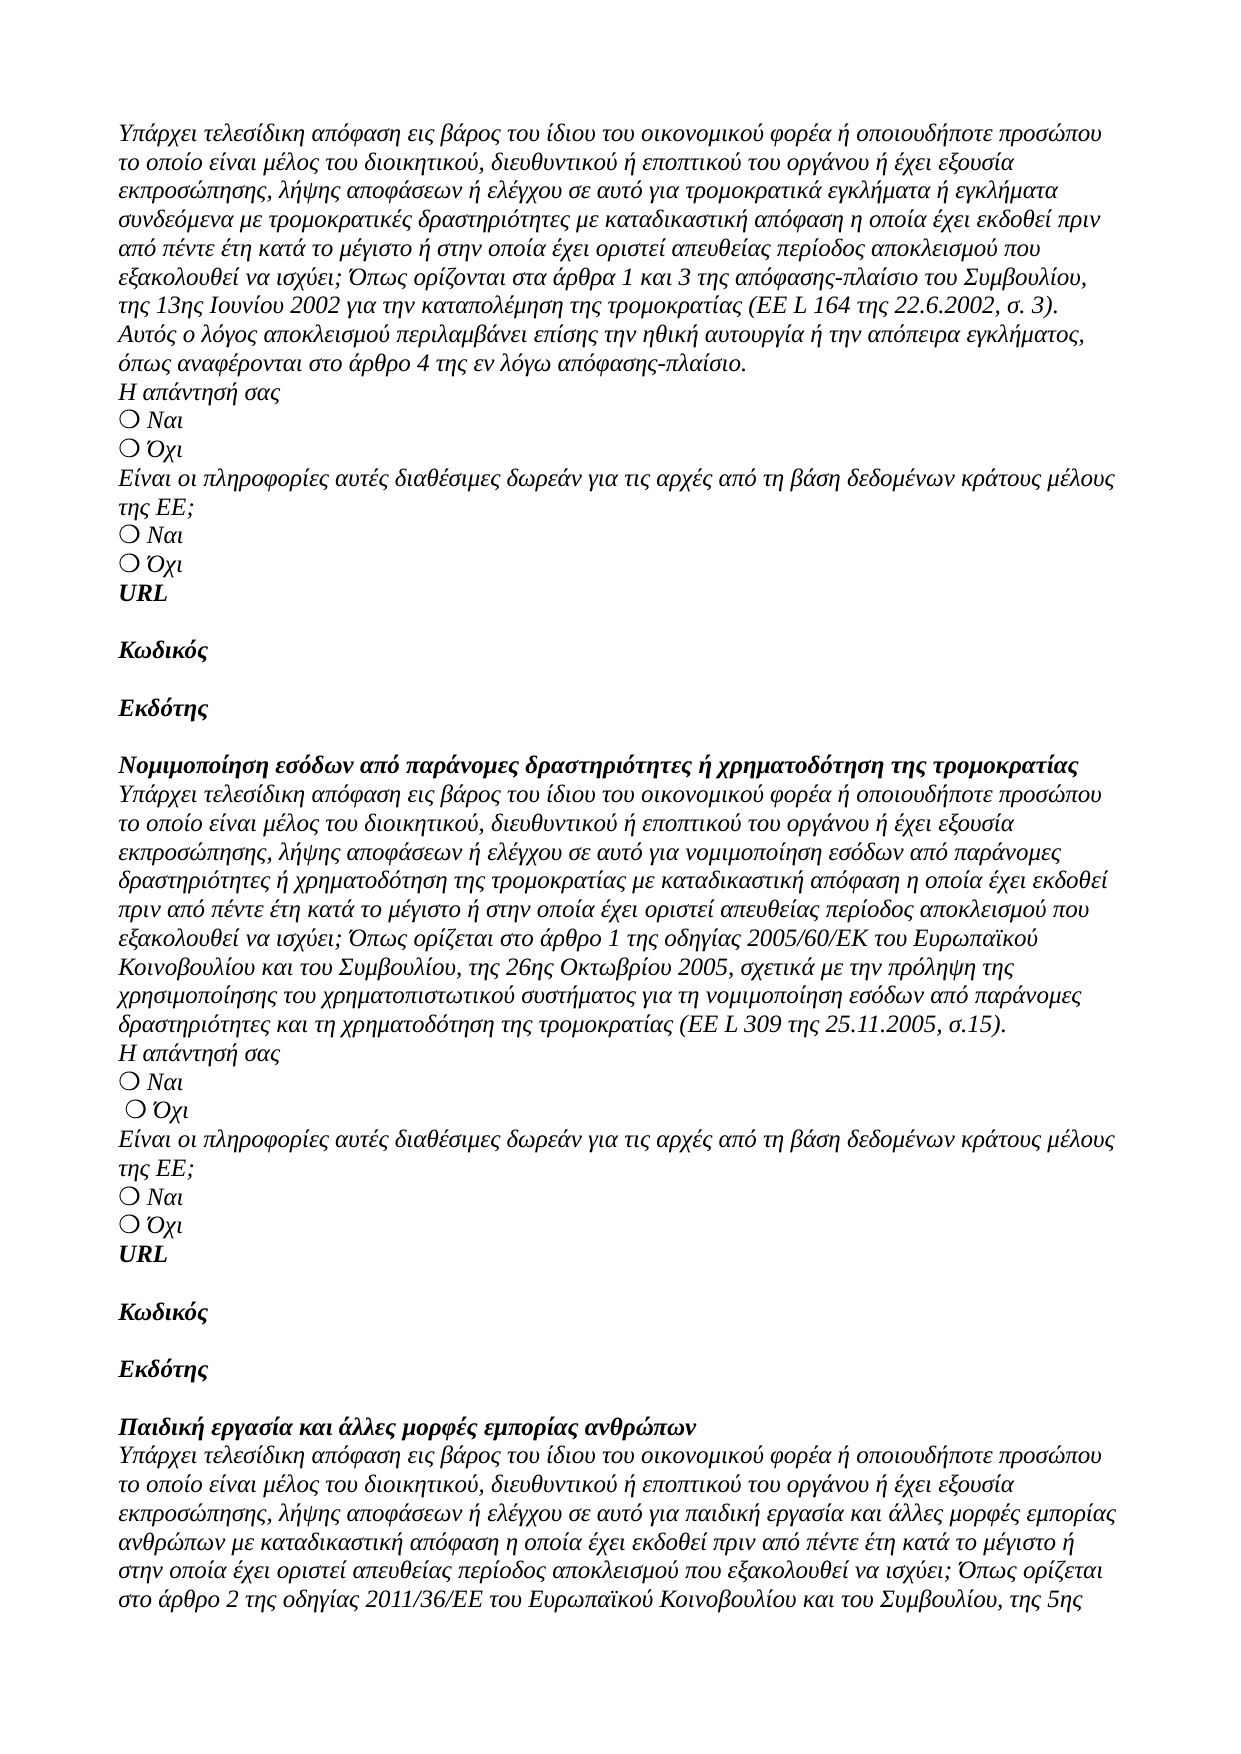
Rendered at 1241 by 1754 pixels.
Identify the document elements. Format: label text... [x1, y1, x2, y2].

text Νομιμοποίηση εσόδων από παράνομες δραστηριότητες ή χρηματοδότηση της τρομοκρατίας [118, 751, 1122, 779]
text ❍ Όχι [118, 1211, 1122, 1239]
text ❍ Όχι [118, 434, 1122, 463]
text Υπάρχει τελεσίδικη απόφαση εις βάρος του ίδιου του οικονομικού φορέα ή οποιουδήποτε προσώπου το οποίο είναι μέλος του διοικητικού, διευθυντικού ή εποπτικού του οργάνου ή έχει εξουσία εκπροσώπησης, λήψης αποφάσεων ή ελέγχου σε αυτό για παιδική εργασία και άλλες μορφές εμπορίας ανθρώπων με καταδικαστική απόφαση η οποία έχει εκδοθεί πριν από πέντε έτη κατά το μέγιστο ή στην οποία έχει οριστεί απευθείας περίοδος αποκλεισμού που εξακολουθεί να ισχύει; Όπως ορίζεται στο άρθρο 2 της οδηγίας 2011/36/ΕΕ του Ευρωπαϊκού Κοινοβουλίου και του Συμβουλίου, της 5ης [118, 1441, 1122, 1613]
text Κωδικός [118, 1297, 1122, 1326]
text Είναι οι πληροφορίες αυτές διαθέσιμες δωρεάν για τις αρχές από τη βάση δεδομένων κράτους μέλους της ΕΕ; [118, 1124, 1122, 1182]
text URL [118, 578, 1122, 607]
text Εκδότης [118, 693, 1122, 722]
text Κωδικός [118, 636, 1122, 664]
text ❍ Όχι [118, 549, 1122, 578]
text Η απάντησή σας [118, 1038, 1122, 1067]
text ❍ Ναι [118, 521, 1122, 549]
text Είναι οι πληροφορίες αυτές διαθέσιμες δωρεάν για τις αρχές από τη βάση δεδομένων κράτους μέλους της ΕΕ; [118, 463, 1122, 521]
text Εκδότης [118, 1354, 1122, 1383]
text ❍ Ναι [118, 1182, 1122, 1211]
text ❍ Ναι [118, 1067, 1122, 1096]
text Παιδική εργασία και άλλες μορφές εμπορίας ανθρώπων [118, 1412, 1122, 1441]
text ❍ Ναι [118, 406, 1122, 434]
text Η απάντησή σας [118, 377, 1122, 406]
text URL [118, 1239, 1122, 1268]
text ❍ Όχι [118, 1096, 1122, 1124]
text Υπάρχει τελεσίδικη απόφαση εις βάρος του ίδιου του οικονομικού φορέα ή οποιουδήποτε προσώπου το οποίο είναι μέλος του διοικητικού, διευθυντικού ή εποπτικού του οργάνου ή έχει εξουσία εκπροσώπησης, λήψης αποφάσεων ή ελέγχου σε αυτό για νομιμοποίηση εσόδων από παράνομες δραστηριότητες ή χρηματοδότηση της τρομοκρατίας με καταδικαστική απόφαση η οποία έχει εκδοθεί πριν από πέντε έτη κατά το μέγιστο ή στην οποία έχει οριστεί απευθείας περίοδος αποκλεισμού που εξακολουθεί να ισχύει; Όπως ορίζεται στο άρθρο 1 της οδηγίας 2005/60/ΕΚ του Ευρωπαϊκού Κοινοβουλίου και του Συμβουλίου, της 26ης Οκτωβρίου 2005, σχετικά με την πρόληψη της χρησιμοποίησης του χρηματοπιστωτικού συστήματος για τη νομιμοποίηση εσόδων από παράνομες δραστηριότητες και τη χρηματοδότηση της τρομοκρατίας (ΕΕ L 309 της 25.11.2005, σ.15). [118, 779, 1122, 1038]
text Υπάρχει τελεσίδικη απόφαση εις βάρος του ίδιου του οικονομικού φορέα ή οποιουδήποτε προσώπου το οποίο είναι μέλος του διοικητικού, διευθυντικού ή εποπτικού του οργάνου ή έχει εξουσία εκπροσώπησης, λήψης αποφάσεων ή ελέγχου σε αυτό για τρομοκρατικά εγκλήματα ή εγκλήματα συνδεόμενα με τρομοκρατικές δραστηριότητες με καταδικαστική απόφαση η οποία έχει εκδοθεί πριν από πέντε έτη κατά το μέγιστο ή στην οποία έχει οριστεί απευθείας περίοδος αποκλεισμού που εξακολουθεί να ισχύει; Όπως ορίζονται στα άρθρα 1 και 3 της απόφασης-πλαίσιο του Συμβουλίου, της 13ης Ιουνίου 2002 για την καταπολέμηση της τρομοκρατίας (ΕΕ L 164 της 22.6.2002, σ. 3). Αυτός ο λόγος αποκλεισμού περιλαμβάνει επίσης την ηθική αυτουργία ή την απόπειρα εγκλήματος, όπως αναφέρονται στο άρθρο 4 της εν λόγω απόφασης-πλαίσιο. [118, 118, 1122, 377]
